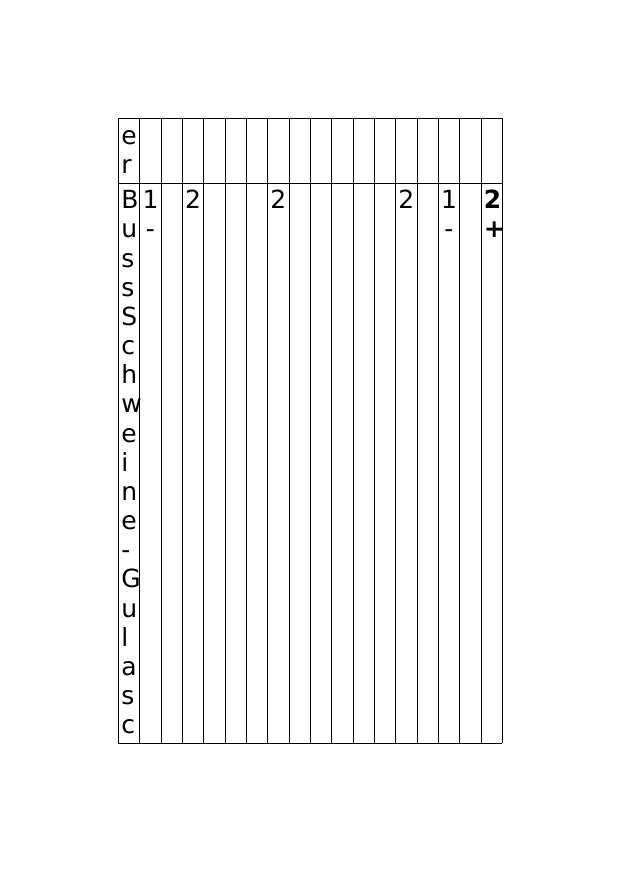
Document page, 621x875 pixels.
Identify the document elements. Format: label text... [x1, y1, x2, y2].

table_cell 1- [140, 184, 161, 742]
table_cell 2 [396, 184, 417, 742]
table_cell [354, 184, 374, 742]
table_cell [418, 119, 438, 182]
table_cell [311, 119, 331, 182]
table_cell [290, 119, 310, 182]
table_cell [140, 119, 161, 182]
table_cell Buss Schweine-Gulaschtopf mit Nudeln [119, 184, 139, 742]
table_cell [375, 184, 395, 742]
table_cell 2 [268, 184, 289, 742]
table_cell [332, 119, 353, 182]
table_cell [226, 119, 246, 182]
table_cell [162, 184, 182, 742]
table_cell [204, 184, 225, 742]
table_cell [290, 184, 310, 742]
table_cell [482, 119, 502, 182]
table_cell [268, 119, 289, 182]
table_cell [396, 119, 417, 182]
table_cell [226, 184, 246, 742]
table_cell [375, 119, 395, 182]
table_cell [332, 184, 353, 742]
table_cell Buss Sauerkrauttopf mit Kasslerschulter [119, 119, 139, 182]
table_cell [460, 184, 481, 742]
table_cell [183, 119, 203, 182]
table_cell [247, 119, 267, 182]
table_cell [247, 184, 267, 742]
table_cell 1- [439, 184, 459, 742]
table_cell [354, 119, 374, 182]
table_cell [162, 119, 182, 182]
table_cell 2+ [482, 184, 502, 742]
table_cell [418, 184, 438, 742]
table_cell [204, 119, 225, 182]
table_cell [460, 119, 481, 182]
table_cell [439, 119, 459, 182]
table_cell [311, 184, 331, 742]
table_cell 2 [183, 184, 203, 742]
